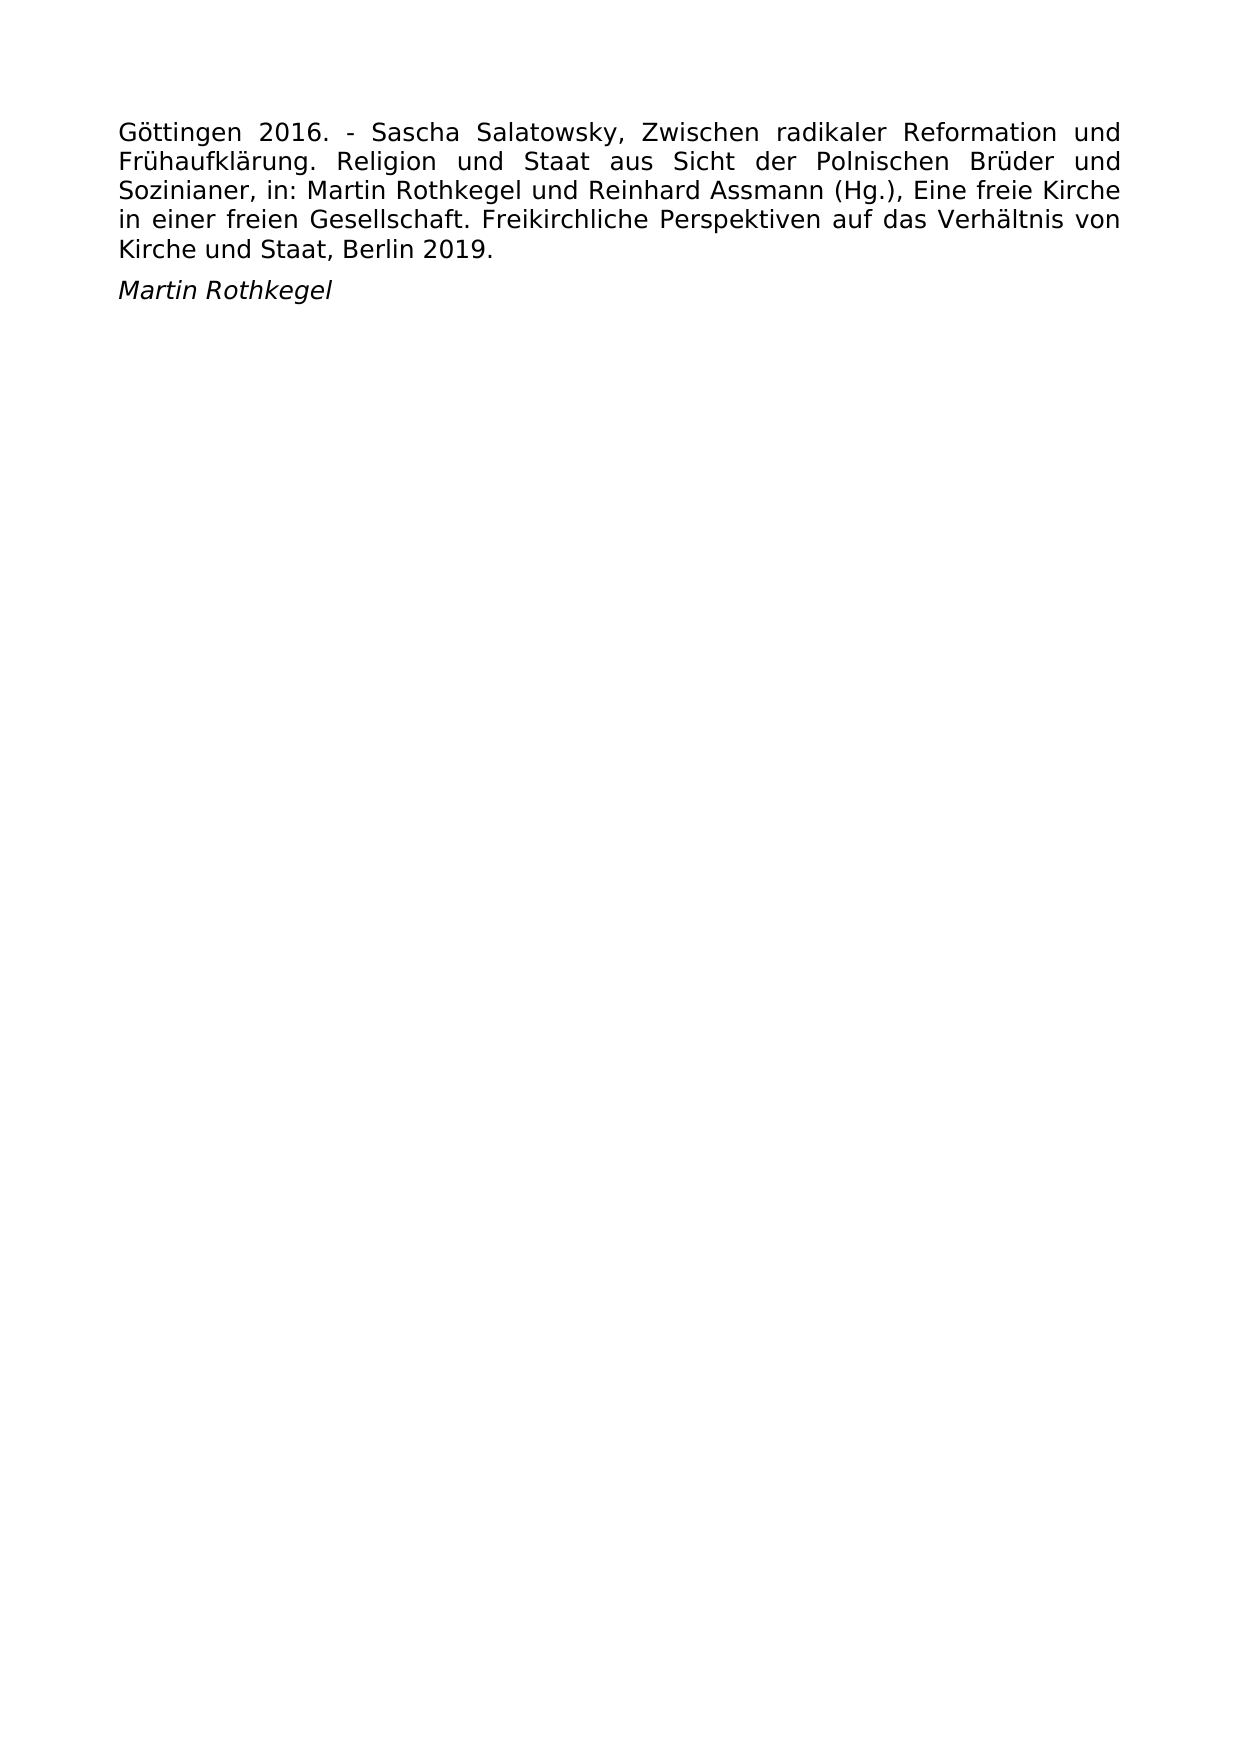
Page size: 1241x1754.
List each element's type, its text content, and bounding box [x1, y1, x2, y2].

text Martin Rothkegel [118, 276, 1122, 306]
text Göttingen 2016. - Sascha Salatowsky, Zwischen radikaler Reformation und Frühaufklärung. Religion und Staat aus Sicht der Polnischen Brüder und Sozinianer, in: Martin Rothkegel und Reinhard Assmann (Hg.), Eine freie Kirche in einer freien Gesellschaft. Freikirchliche Perspektiven auf das Verhältnis von Kirche und Staat, Berlin 2019. [118, 118, 1122, 264]
